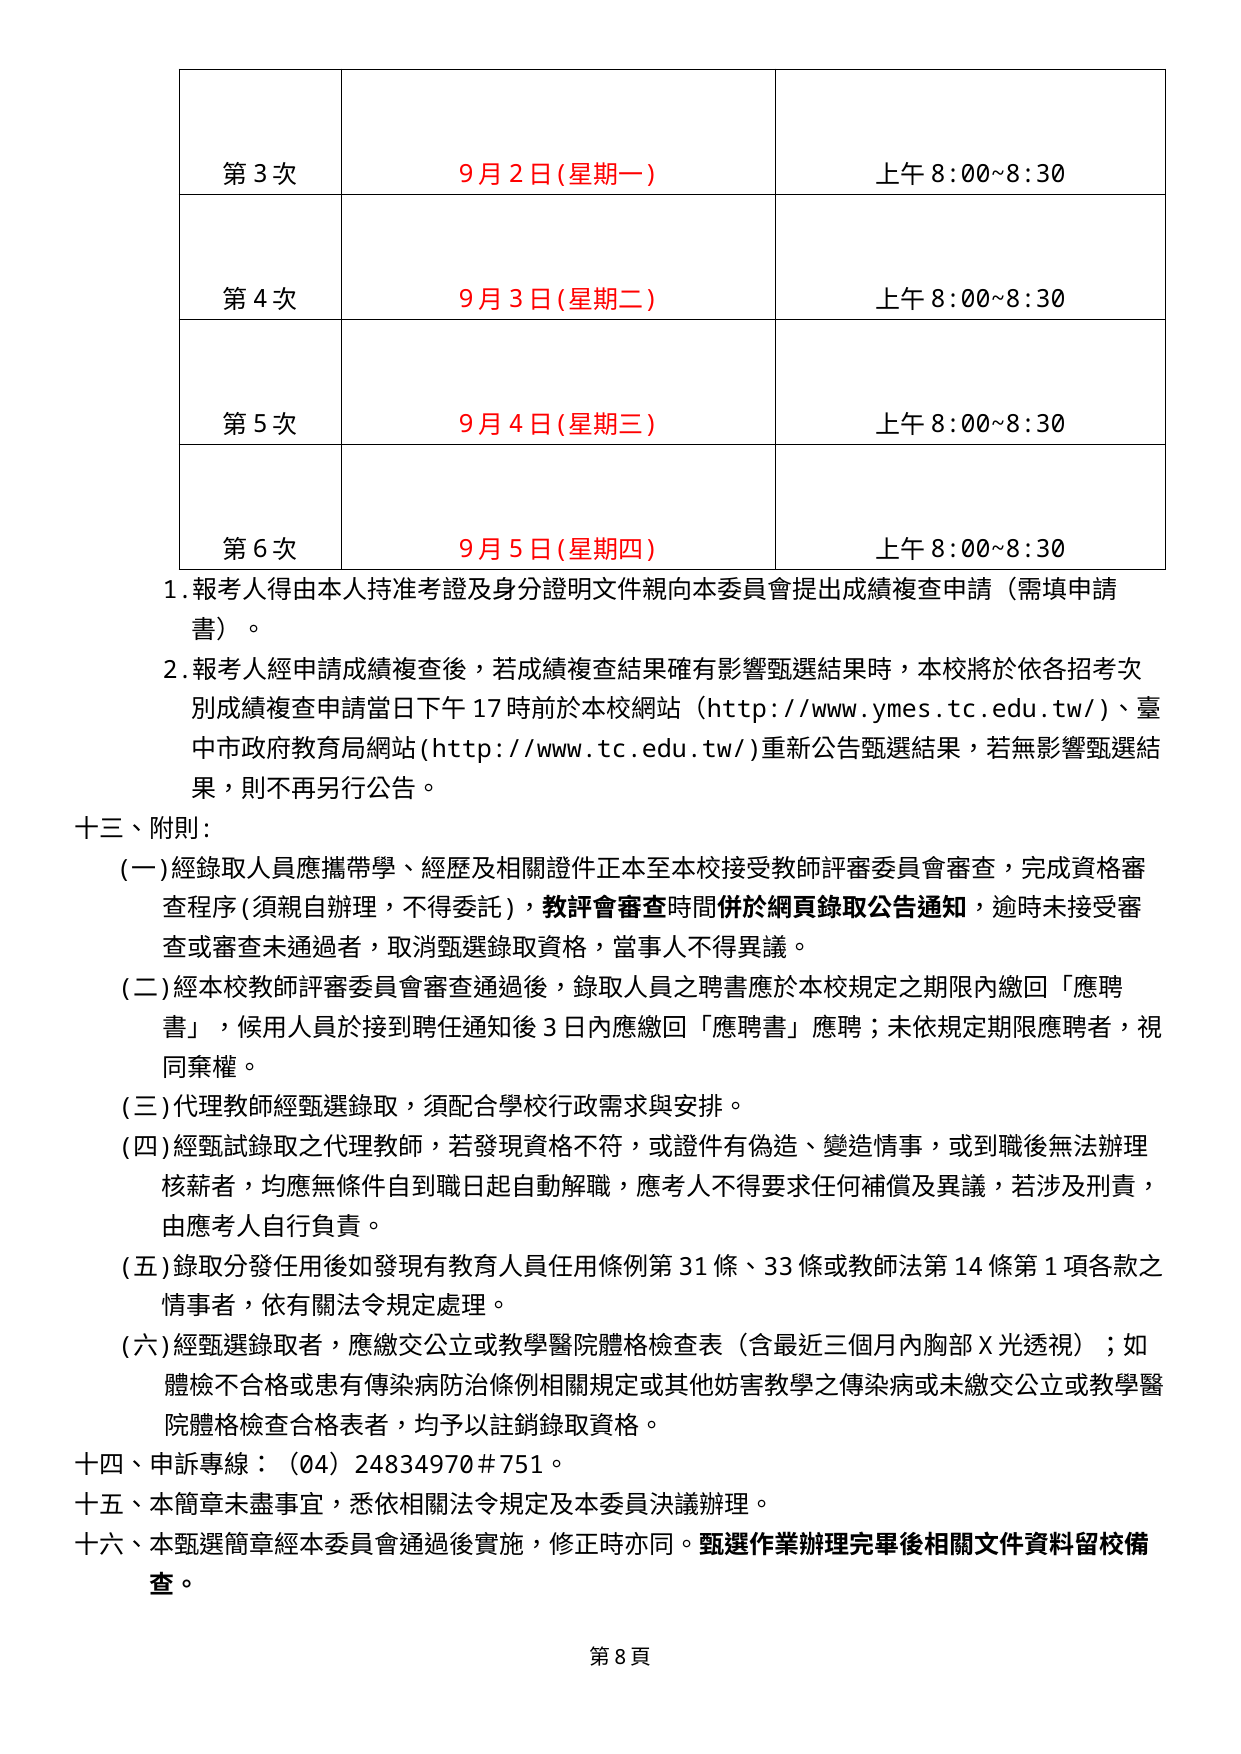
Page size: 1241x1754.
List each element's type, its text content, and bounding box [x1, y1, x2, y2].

table_cell 9月3日(星期二) [342, 195, 775, 318]
table_cell 上午8:00~8:30 [776, 195, 1165, 318]
table_cell 上午8:00~8:30 [776, 445, 1165, 568]
table_cell 第4次 [180, 195, 341, 318]
table_cell 第5次 [180, 320, 341, 443]
text 2.報考人經申請成績複查後，若成績複查結果確有影響甄選結果時，本校將於依各招考次別成績複查申請當日下午17時前於本校網站（http://www.ymes.tc.edu.tw/)、臺中市政府教育局網站(http://www.tc.edu.tw/)重新公告甄選結果，若無影響甄選結果，則不再另行公告。 [162, 649, 1166, 805]
text (五)錄取分發任用後如發現有教育人員任用條例第31條、33條或教師法第14條第1項各款之情事者，依有關法令規定處理。 [118, 1246, 1166, 1322]
table_cell 第3次 [180, 70, 341, 193]
text (四)經甄試錄取之代理教師，若發現資格不符，或證件有偽造、變造情事，或到職後無法辦理核薪者，均應無條件自到職日起自動解職，應考人不得要求任何補償及異議，若涉及刑責，由應考人自行負責。 [118, 1127, 1166, 1242]
text 1.報考人得由本人持准考證及身分證明文件親向本委員會提出成績複查申請（需填申請書）。 [162, 569, 1166, 646]
text 十五、本簡章未盡事宜，悉依相關法令規定及本委員決議辦理。 [74, 1485, 1166, 1521]
text 十六、本甄選簡章經本委員會通過後實施，修正時亦同。甄選作業辦理完畢後相關文件資料留校備查。 [74, 1524, 1166, 1601]
table_cell 上午8:00~8:30 [776, 70, 1165, 193]
text 十三、附則: [74, 808, 1166, 844]
text 十四、申訴專線：（04）24834970＃751。 [74, 1445, 1166, 1481]
text (六)經甄選錄取者，應繳交公立或教學醫院體格檢查表（含最近三個月內胸部X光透視）；如體檢不合格或患有傳染病防治條例相關規定或其他妨害教學之傳染病或未繳交公立或教學醫院體格檢查合格表者，均予以註銷錄取資格。 [118, 1326, 1166, 1441]
text (二)經本校教師評審委員會審查通過後，錄取人員之聘書應於本校規定之期限內繳回「應聘書」，候用人員於接到聘任通知後3日內應繳回「應聘書」應聘；未依規定期限應聘者，視同棄權。 [118, 967, 1166, 1083]
table_cell 9月2日(星期一) [342, 70, 775, 193]
table_cell 第6次 [180, 445, 341, 568]
table_cell 上午8:00~8:30 [776, 320, 1165, 443]
text (一)經錄取人員應攜帶學、經歷及相關證件正本至本校接受教師評審委員會審查，完成資格審查程序(須親自辦理，不得委託)，教評會審查時間併於網頁錄取公告通知，逾時未接受審查或審查未通過者，取消甄選錄取資格，當事人不得異議。 [116, 848, 1166, 964]
table_cell 9月4日(星期三) [342, 320, 775, 443]
table_cell 9月5日(星期四) [342, 445, 775, 568]
text (三)代理教師經甄選錄取，須配合學校行政需求與安排。 [118, 1087, 1166, 1123]
